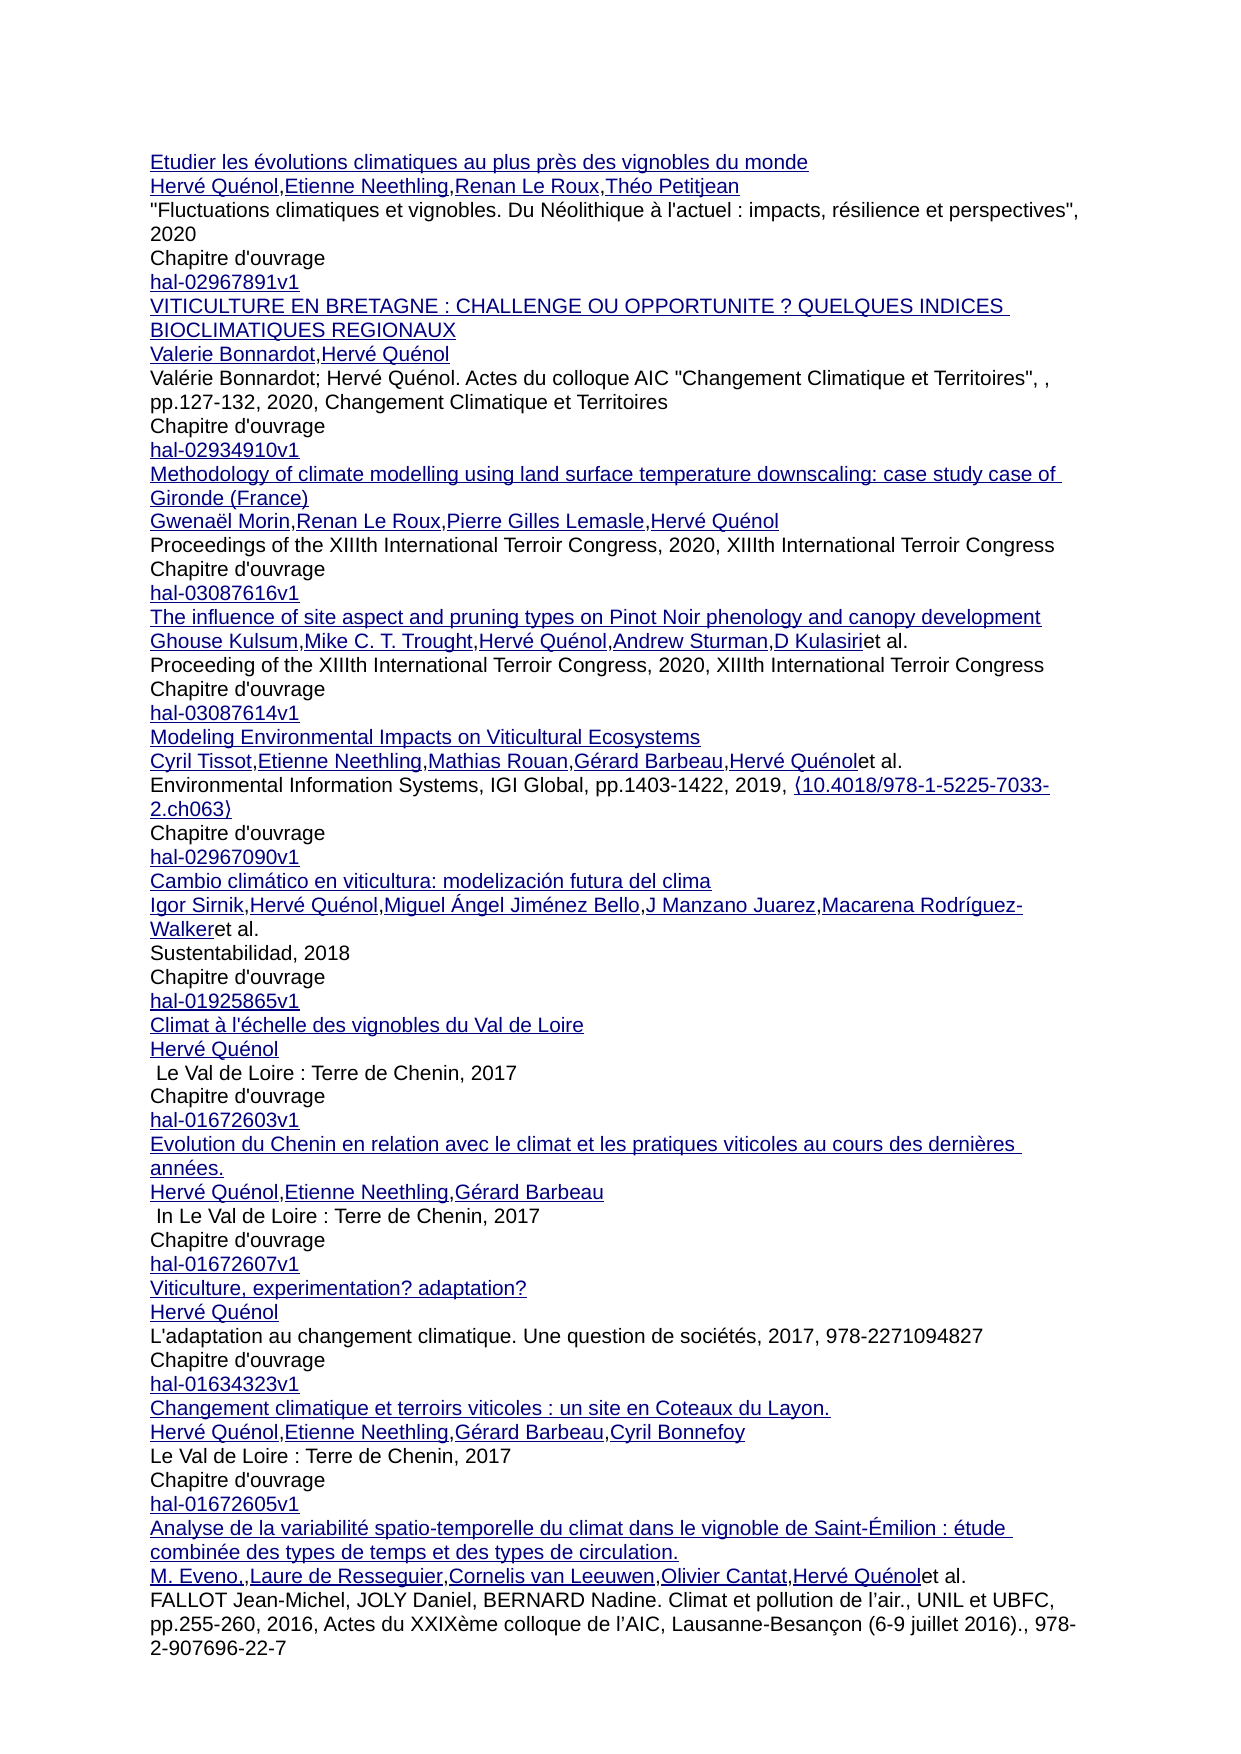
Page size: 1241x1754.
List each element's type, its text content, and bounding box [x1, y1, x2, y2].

table_cell Cambio climático en viticultura: modelización futura del clima Igor Sirnik,Hervé Quénol,Miguel Ángel Jiménez Bello,J Manzano Juarez,Macarena Rodríguez-Walkeret al. Sustentabilidad, 2018 Chapitre d'ouvrage hal-01925865v1 [150, 869, 1090, 1012]
table_cell Viticulture, experimentation? adaptation? Hervé Quénol L'adaptation au changement climatique. Une question de sociétés, 2017, 978-2271094827 Chapitre d'ouvrage hal-01634323v1 [150, 1276, 1090, 1396]
table_cell Evolution du Chenin en relation avec le climat et les pratiques viticoles au cours des dernières années. Hervé Quénol,Etienne Neethling,Gérard Barbeau In Le Val de Loire : Terre de Chenin, 2017 Chapitre d'ouvrage hal-01672607v1 [150, 1132, 1090, 1276]
table_cell Etudier les évolutions climatiques au plus près des vignobles du monde Hervé Quénol,Etienne Neethling,Renan Le Roux,Théo Petitjean "Fluctuations climatiques et vignobles. Du Néolithique à l'actuel : impacts, résilience et perspectives", 2020 Chapitre d'ouvrage hal-02967891v1 [150, 150, 1090, 294]
table_cell Methodology of climate modelling using land surface temperature downscaling: case study case of Gironde (France) Gwenaël Morin,Renan Le Roux,Pierre Gilles Lemasle,Hervé Quénol Proceedings of the XIIIth International Terroir Congress, 2020, XIIIth International Terroir Congress Chapitre d'ouvrage hal-03087616v1 [150, 461, 1090, 605]
table_cell The influence of site aspect and pruning types on Pinot Noir phenology and canopy development Ghouse Kulsum,Mike C. T. Trought,Hervé Quénol,Andrew Sturman,D Kulasiriet al. Proceeding of the XIIIth International Terroir Congress, 2020, XIIIth International Terroir Congress Chapitre d'ouvrage hal-03087614v1 [150, 605, 1090, 725]
table_cell Climat à l'échelle des vignobles du Val de Loire Hervé Quénol Le Val de Loire : Terre de Chenin, 2017 Chapitre d'ouvrage hal-01672603v1 [150, 1013, 1090, 1132]
table_cell Changement climatique et terroirs viticoles : un site en Coteaux du Layon. Hervé Quénol,Etienne Neethling,Gérard Barbeau,Cyril Bonnefoy Le Val de Loire : Terre de Chenin, 2017 Chapitre d'ouvrage hal-01672605v1 [150, 1396, 1090, 1516]
table_cell VITICULTURE EN BRETAGNE : CHALLENGE OU OPPORTUNITE ? QUELQUES INDICES BIOCLIMATIQUES REGIONAUX Valerie Bonnardot,Hervé Quénol Valérie Bonnardot; Hervé Quénol. Actes du colloque AIC "Changement Climatique et Territoires", , pp.127-132, 2020, Changement Climatique et Territoires Chapitre d'ouvrage hal-02934910v1 [150, 294, 1090, 461]
table_cell Analyse de la variabilité spatio-temporelle du climat dans le vignoble de Saint-Émilion : étude combinée des types de temps et des types de circulation. M. Eveno,,Laure de Resseguier,Cornelis van Leeuwen,Olivier Cantat,Hervé Quénolet al. FALLOT Jean-Michel, JOLY Daniel, BERNARD Nadine. Climat et pollution de l’air., UNIL et UBFC, pp.255-260, 2016, Actes du XXIXème colloque de l’AIC, Lausanne-Besançon (6-9 juillet 2016)., 978-2-907696-22-7 [150, 1516, 1090, 1659]
table_cell Modeling Environmental Impacts on Viticultural Ecosystems Cyril Tissot,Etienne Neethling,Mathias Rouan,Gérard Barbeau,Hervé Quénolet al. Environmental Information Systems, IGI Global, pp.1403-1422, 2019, ⟨10.4018/978-1-5225-7033-2.ch063⟩ Chapitre d'ouvrage hal-02967090v1 [150, 725, 1090, 869]
